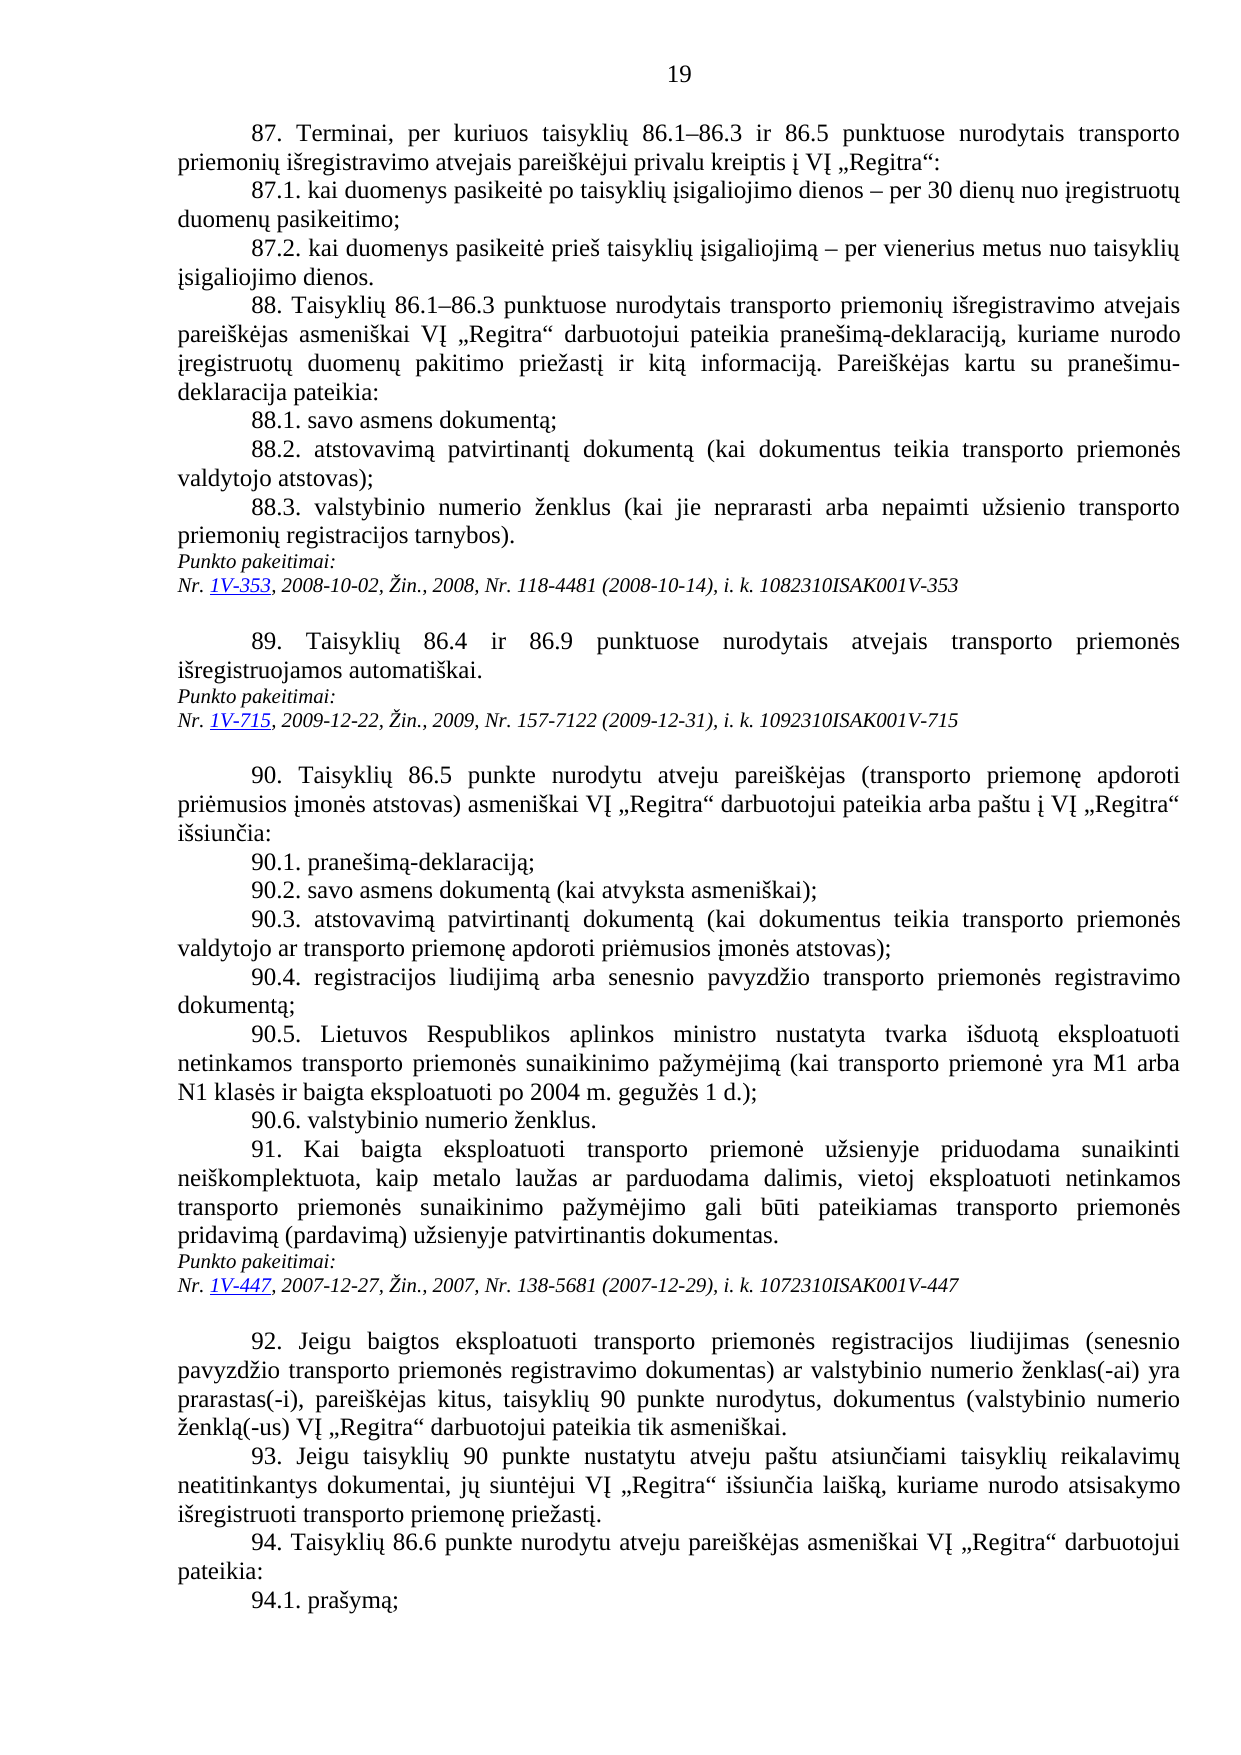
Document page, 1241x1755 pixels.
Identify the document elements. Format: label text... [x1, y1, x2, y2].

text 90.5. Lietuvos Respublikos aplinkos ministro nustatyta tvarka išduotą eksploatuoti netinkamos transporto priemonės sunaikinimo pažymėjimą (kai transporto priemonė yra M1 arba N1 klasės ir baigta eksploatuoti po 2004 m. gegužės 1 d.); [177, 1019, 1181, 1106]
text 90.6. valstybinio numerio ženklus. [177, 1106, 1181, 1134]
text Punkto pakeitimai: [177, 549, 1181, 573]
text 90.2. savo asmens dokumentą (kai atvyksta asmeniškai); [177, 876, 1181, 904]
text 94. Taisyklių 86.6 punkte nurodytu atveju pareiškėjas asmeniškai VĮ „Regitra“ darbuotojui pateikia: [177, 1527, 1181, 1585]
text Nr. 1V-353, 2008-10-02, Žin., 2008, Nr. 118-4481 (2008-10-14), i. k. 1082310ISAK001V-353 [177, 573, 1181, 597]
text Nr. 1V-447, 2007-12-27, Žin., 2007, Nr. 138-5681 (2007-12-29), i. k. 1072310ISAK001V-447 [177, 1273, 1181, 1297]
text 90. Taisyklių 86.5 punkte nurodytu atveju pareiškėjas (transporto priemonę apdoroti priėmusios įmonės atstovas) asmeniškai VĮ „Regitra“ darbuotojui pateikia arba paštu į VĮ „Regitra“ išsiunčia: [177, 761, 1181, 847]
text 90.4. registracijos liudijimą arba senesnio pavyzdžio transporto priemonės registravimo dokumentą; [177, 962, 1181, 1019]
text 88.1. savo asmens dokumentą; [177, 406, 1181, 434]
text 89. Taisyklių 86.4 ir 86.9 punktuose nurodytais atvejais transporto priemonės išregistruojamos automatiškai. [177, 626, 1181, 684]
text 91. Kai baigta eksploatuoti transporto priemonė užsienyje priduodama sunaikinti neiškomplektuota, kaip metalo laužas ar parduodama dalimis, vietoj eksploatuoti netinkamos transporto priemonės sunaikinimo pažymėjimo gali būti pateikiamas transporto priemonės pridavimą (pardavimą) užsienyje patvirtinantis dokumentas. [177, 1134, 1181, 1249]
text Nr. 1V-715, 2009-12-22, Žin., 2009, Nr. 157-7122 (2009-12-31), i. k. 1092310ISAK001V-715 [177, 708, 1181, 732]
text 90.1. pranešimą-deklaraciją; [177, 847, 1181, 876]
text 88.2. atstovavimą patvirtinantį dokumentą (kai dokumentus teikia transporto priemonės valdytojo atstovas); [177, 434, 1181, 492]
text Punkto pakeitimai: [177, 1249, 1181, 1273]
text 88.3. valstybinio numerio ženklus (kai jie neprarasti arba nepaimti užsienio transporto priemonių registracijos tarnybos). [177, 492, 1181, 549]
text 93. Jeigu taisyklių 90 punkte nustatytu atveju paštu atsiunčiami taisyklių reikalavimų neatitinkantys dokumentai, jų siuntėjui VĮ „Regitra“ išsiunčia laišką, kuriame nurodo atsisakymo išregistruoti transporto priemonę priežastį. [177, 1441, 1181, 1527]
text 90.3. atstovavimą patvirtinantį dokumentą (kai dokumentus teikia transporto priemonės valdytojo ar transporto priemonę apdoroti priėmusios įmonės atstovas); [177, 904, 1181, 962]
text 94.1. prašymą; [177, 1585, 1181, 1614]
text Punkto pakeitimai: [177, 684, 1181, 708]
text 87.1. kai duomenys pasikeitė po taisyklių įsigaliojimo dienos – per 30 dienų nuo įregistruotų duomenų pasikeitimo; [177, 176, 1181, 233]
text 92. Jeigu baigtos eksploatuoti transporto priemonės registracijos liudijimas (senesnio pavyzdžio transporto priemonės registravimo dokumentas) ar valstybinio numerio ženklas(-ai) yra prarastas(-i), pareiškėjas kitus, taisyklių 90 punkte nurodytus, dokumentus (valstybinio numerio ženklą(-us) VĮ „Regitra“ darbuotojui pateikia tik asmeniškai. [177, 1326, 1181, 1441]
text 88. Taisyklių 86.1–86.3 punktuose nurodytais transporto priemonių išregistravimo atvejais pareiškėjas asmeniškai VĮ „Regitra“ darbuotojui pateikia pranešimą-deklaraciją, kuriame nurodo įregistruotų duomenų pakitimo priežastį ir kitą informaciją. Pareiškėjas kartu su pranešimu-deklaracija pateikia: [177, 291, 1181, 406]
text 87. Terminai, per kuriuos taisyklių 86.1–86.3 ir 86.5 punktuose nurodytais transporto priemonių išregistravimo atvejais pareiškėjui privalu kreiptis į VĮ „Regitra“: [177, 118, 1181, 176]
text 87.2. kai duomenys pasikeitė prieš taisyklių įsigaliojimą – per vienerius metus nuo taisyklių įsigaliojimo dienos. [177, 233, 1181, 291]
